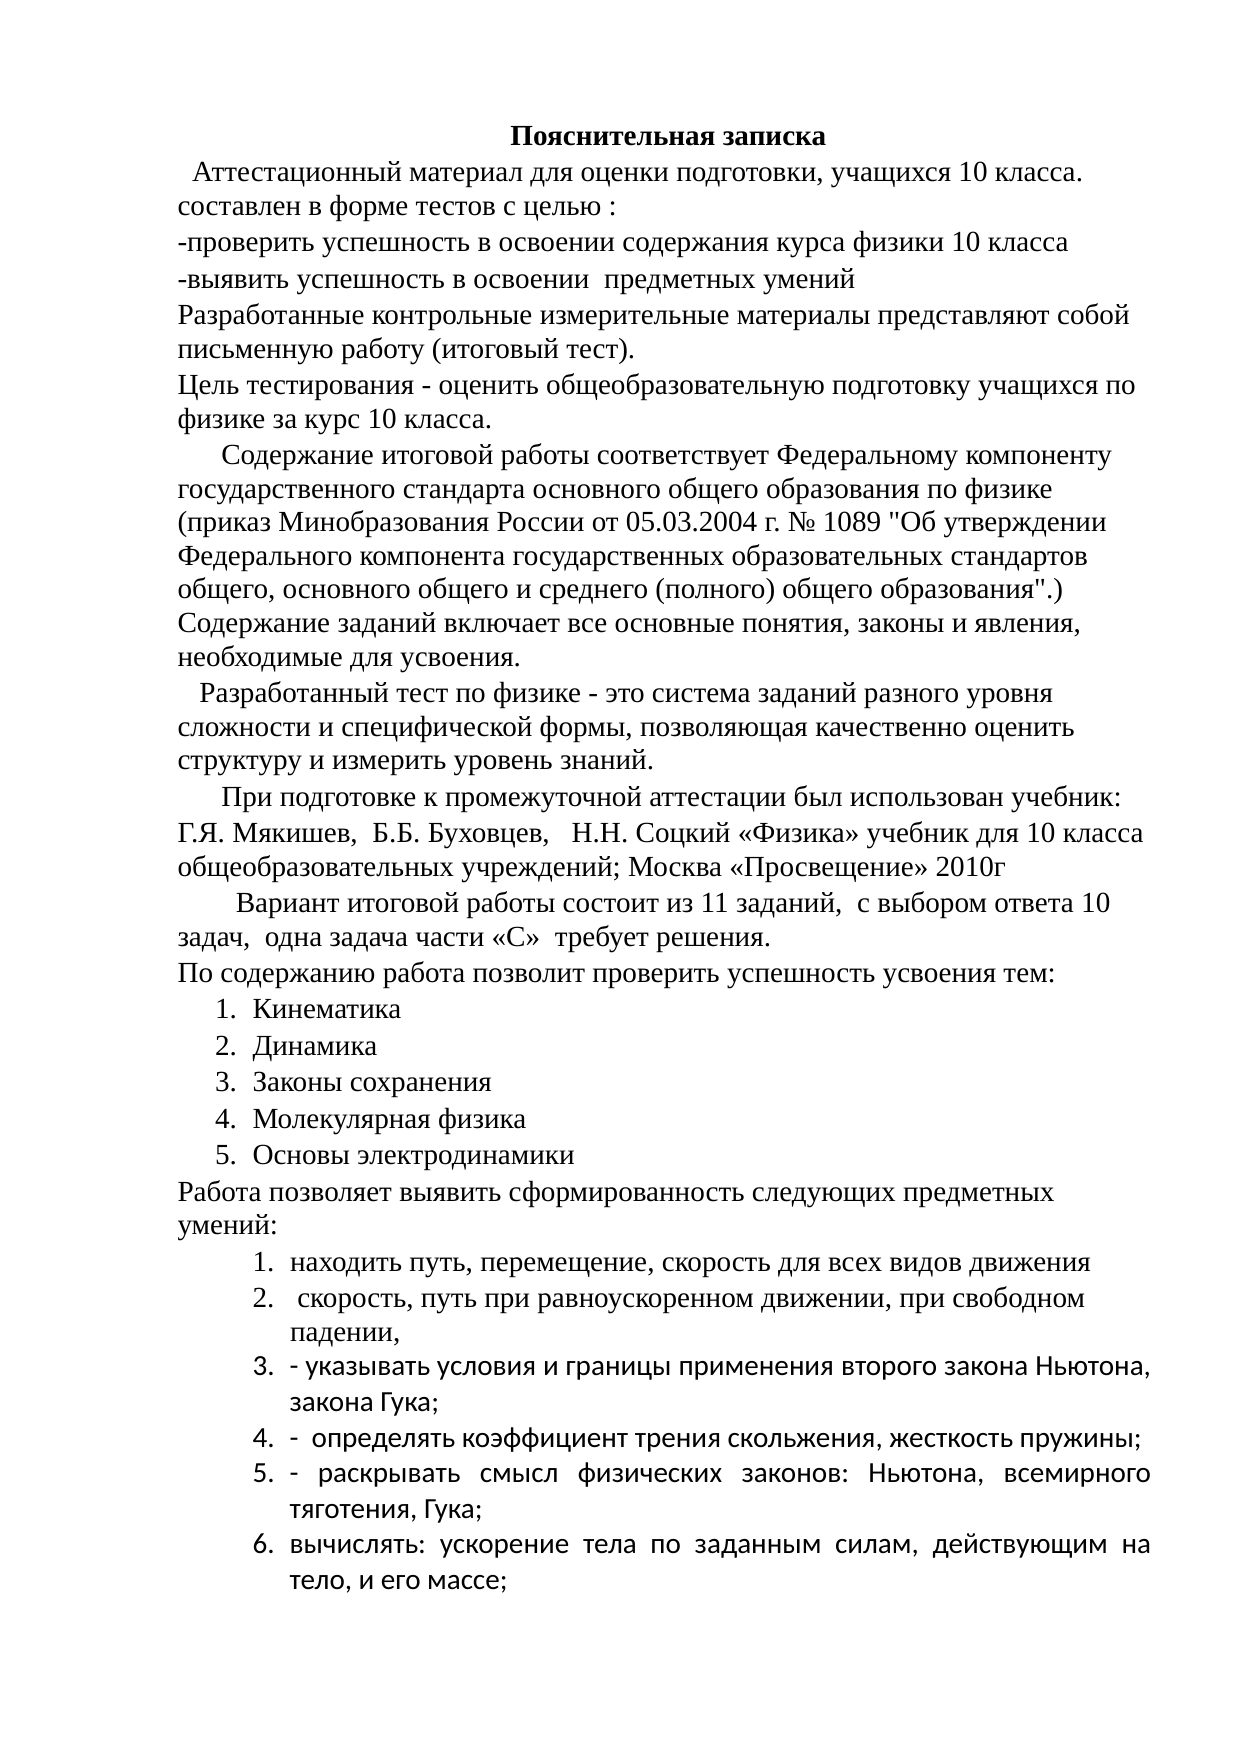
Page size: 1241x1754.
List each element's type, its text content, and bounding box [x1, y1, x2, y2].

list Кинематика [215, 992, 1152, 1025]
list Молекулярная физика [215, 1101, 1152, 1134]
list находить путь, перемещение, скорость для всех видов движения [252, 1244, 1152, 1277]
text Работа позволяет выявить сформированность следующих предметных умений: [177, 1174, 1152, 1241]
list Законы сохранения [215, 1064, 1152, 1098]
list скорость, путь при равноускоренном движении, при свободном падении, [252, 1280, 1152, 1347]
text Аттестационный материал для оценки подготовки, учащихся 10 класса. составлен в форме тестов с целью : [177, 154, 1152, 222]
list вычислять: ускорение тела по заданным силам, действующим на тело, и его массе; [252, 1526, 1152, 1597]
text -выявить успешность в освоении предметных умений [177, 261, 1152, 294]
list Динамика [215, 1028, 1152, 1062]
text При подготовке к промежуточной аттестации был использован учебник: [177, 779, 1152, 812]
text -проверить успешность в освоении содержания курса физики 10 класса [177, 224, 1152, 258]
text Разработанный тест по физике - это система заданий разного уровня сложности и специфической формы, позволяющая качественно оценить структуру и измерить уровень знаний. [177, 675, 1152, 776]
text Разработанные контрольные измерительные материалы представляют собой письменную работу (итоговый тест). [177, 297, 1152, 364]
text Вариант итоговой работы состоит из 11 заданий, с выбором ответа 10 задач, одна задача части «С» требует решения. [177, 885, 1152, 952]
list - раскрывать смысл физических законов: Ньютона, всемирного тяготения, Гука; [252, 1454, 1152, 1526]
text По содержанию работа позволит проверить успешность усвоения тем: [177, 955, 1152, 989]
text Г.Я. Мякишев, Б.Б. Буховцев, Н.Н. Соцкий «Физика» учебник для 10 класса общеобразовательных учреждений; Москва «Просвещение» 2010г [177, 815, 1152, 882]
text Пояснительная записка [177, 118, 1152, 152]
text Цель тестирования - оценить общеобразовательную подготовку учащихся по физике за курс 10 класса. [177, 367, 1152, 434]
list - определять коэффициент трения скольжения, жесткость пружины; [252, 1419, 1152, 1454]
list - указывать условия и границы применения второго закона Ньютона, закона Гука; [252, 1347, 1152, 1419]
text Содержание итоговой работы соответствует Федеральному компоненту государственного стандарта основного общего образования по физике (приказ Минобразования России от 05.03.2004 г. № 1089 "Об утверждении Федерального компонента государственных образовательных стандартов общего, основного общего и среднего (полного) общего образования".) Содержание заданий включает все основные понятия, законы и явления, необходимые для усвоения. [177, 437, 1152, 672]
list Основы электродинамики [215, 1137, 1152, 1171]
